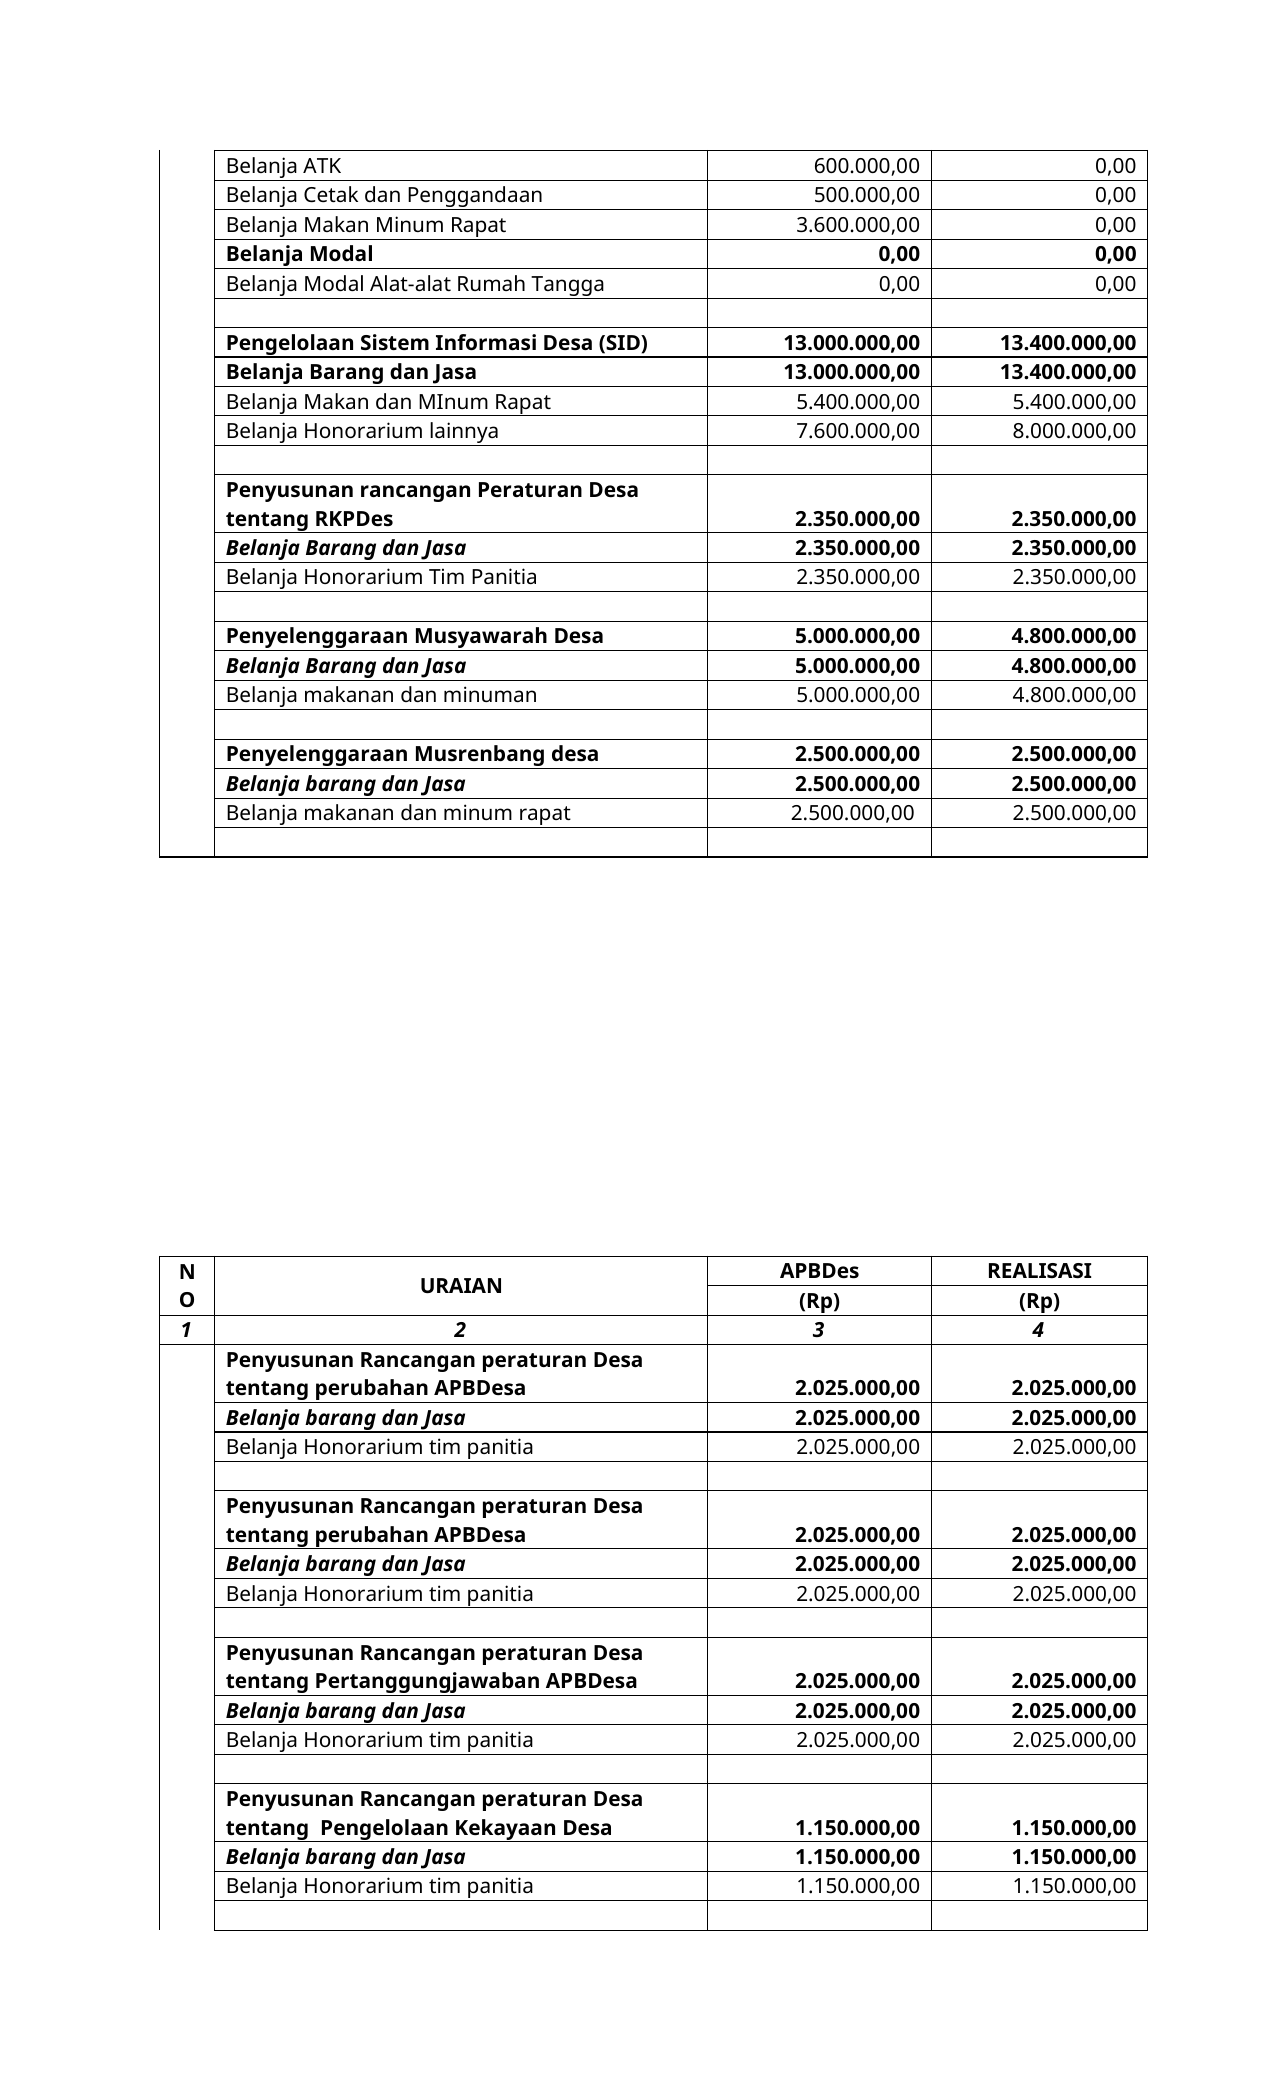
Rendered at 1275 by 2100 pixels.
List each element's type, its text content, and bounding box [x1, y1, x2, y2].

table_cell Belanja barang dan Jasa [215, 1549, 707, 1578]
table_cell [160, 327, 214, 356]
table_cell 2.025.000,00 [708, 1433, 931, 1461]
table_cell 0,00 [932, 151, 1147, 179]
table_cell 1.150.000,00 [708, 1872, 931, 1900]
table_cell [160, 1402, 214, 1431]
table_cell [160, 1754, 214, 1783]
table_cell 1 [160, 1316, 214, 1344]
table_cell [160, 798, 214, 827]
table_cell Penyusunan Rancangan peraturan Desa tentang perubahan APBDesa [215, 1345, 707, 1402]
table_cell [160, 1783, 214, 1841]
table_cell [214, 1227, 708, 1256]
table_cell [215, 592, 707, 621]
table_cell [160, 415, 214, 445]
table_cell (Rp) [708, 1286, 931, 1314]
table_cell 0,00 [932, 181, 1147, 209]
table_cell [932, 1608, 1147, 1637]
table_cell [160, 239, 214, 268]
table_cell [160, 1607, 214, 1637]
table_cell 2.025.000,00 [708, 1403, 931, 1431]
table_cell [160, 180, 214, 209]
table_cell [160, 1900, 214, 1929]
table_cell [931, 1170, 1147, 1227]
table_cell [160, 474, 214, 532]
table_cell Penyelenggaraan Musyawarah Desa [215, 622, 707, 650]
table_cell 1.150.000,00 [932, 1872, 1147, 1900]
table_cell 2.025.000,00 [932, 1696, 1147, 1724]
table_cell Belanja Makan dan MInum Rapat [215, 387, 707, 415]
table_cell [160, 1724, 214, 1754]
table_cell [160, 1170, 214, 1227]
table_cell APBDes [708, 1257, 931, 1285]
table_cell [160, 1637, 214, 1695]
table_cell [160, 1490, 214, 1548]
table_cell 2.025.000,00 [708, 1491, 931, 1548]
table_cell Penyelenggaraan Musrenbang desa [215, 740, 707, 768]
table_cell 13.000.000,00 [708, 358, 931, 386]
table_cell 2.500.000,00 [932, 799, 1147, 827]
table_cell [215, 1901, 707, 1929]
table_cell 2.350.000,00 [932, 475, 1147, 532]
table_cell 2.350.000,00 [932, 533, 1147, 562]
table_cell [932, 299, 1147, 327]
table_cell Penyusunan rancangan Peraturan Desa tentang RKPDes [215, 475, 707, 532]
table_cell [160, 356, 214, 386]
table_cell [708, 1901, 931, 1929]
table_cell [160, 1871, 214, 1900]
table_cell Belanja Barang dan Jasa [215, 358, 707, 386]
table_cell [160, 827, 214, 856]
table_cell [160, 386, 214, 415]
table_cell 2.025.000,00 [932, 1638, 1147, 1695]
table_cell [160, 650, 214, 679]
table_cell [215, 1755, 707, 1783]
table_cell Belanja barang dan Jasa [215, 1696, 707, 1724]
table_cell 0,00 [932, 240, 1147, 268]
table_cell [160, 445, 214, 474]
table_cell [160, 1461, 214, 1490]
table_cell [215, 1462, 707, 1490]
table_cell [708, 858, 931, 1170]
table_cell [160, 532, 214, 562]
table_cell Belanja Barang dan Jasa [215, 651, 707, 679]
table_cell 2.025.000,00 [932, 1345, 1147, 1402]
table_cell NO [160, 1257, 214, 1314]
table_cell 13.400.000,00 [932, 328, 1147, 356]
table_cell 500.000,00 [708, 181, 931, 209]
table_cell [932, 1462, 1147, 1490]
table_cell 5.000.000,00 [708, 622, 931, 650]
table_cell 5.400.000,00 [708, 387, 931, 415]
table_cell [160, 768, 214, 797]
table_cell [932, 592, 1147, 621]
table_cell [708, 1755, 931, 1783]
table_cell Belanja Honorarium tim panitia [215, 1725, 707, 1754]
table_cell 5.000.000,00 [708, 651, 931, 679]
table_cell 2.025.000,00 [708, 1638, 931, 1695]
table_cell 2.025.000,00 [708, 1579, 931, 1607]
table_cell 2.025.000,00 [708, 1725, 931, 1754]
table_cell [215, 299, 707, 327]
table_cell 0,00 [708, 269, 931, 297]
table_cell [708, 592, 931, 621]
table_cell 1.150.000,00 [932, 1784, 1147, 1841]
table_cell Penyusunan Rancangan peraturan Desa tentang perubahan APBDesa [215, 1491, 707, 1548]
table_cell [708, 299, 931, 327]
table_cell 2.025.000,00 [932, 1549, 1147, 1578]
table_cell [160, 150, 214, 179]
table_cell 2.025.000,00 [932, 1725, 1147, 1754]
table_cell 2.350.000,00 [708, 563, 931, 591]
table_cell [160, 1431, 214, 1461]
table_cell Belanja Honorarium tim panitia [215, 1579, 707, 1607]
table_cell 1.150.000,00 [932, 1842, 1147, 1871]
table_cell [215, 446, 707, 474]
table_cell 2.025.000,00 [932, 1433, 1147, 1461]
table_cell [160, 591, 214, 621]
table_cell Belanja Cetak dan Penggandaan [215, 181, 707, 209]
table_cell [931, 1227, 1147, 1256]
table_cell 4.800.000,00 [932, 651, 1147, 679]
table_cell 2.500.000,00 [708, 799, 931, 827]
table_cell 13.000.000,00 [708, 328, 931, 356]
table_cell [160, 1548, 214, 1578]
table_cell 2.350.000,00 [708, 475, 931, 532]
table_cell Belanja makanan dan minum rapat [215, 799, 707, 827]
table_cell Belanja Makan Minum Rapat [215, 210, 707, 238]
table_cell 0,00 [708, 240, 931, 268]
table_cell 4.800.000,00 [932, 622, 1147, 650]
table_cell [160, 1578, 214, 1607]
table_cell 1.150.000,00 [708, 1842, 931, 1871]
table_cell 2.500.000,00 [708, 740, 931, 768]
table_cell 13.400.000,00 [932, 358, 1147, 386]
table_cell [160, 268, 214, 297]
table_cell [160, 680, 214, 709]
table_cell 0,00 [932, 269, 1147, 297]
table_cell Penyusunan Rancangan peraturan Desa tentang Pertanggungjawaban APBDesa [215, 1638, 707, 1695]
table_cell [160, 621, 214, 650]
table_cell [160, 562, 214, 591]
table_cell 600.000,00 [708, 151, 931, 179]
table_cell [708, 1170, 931, 1227]
table_cell [160, 739, 214, 768]
table_cell [215, 828, 707, 856]
table_cell 2.500.000,00 [708, 769, 931, 797]
table_cell 7.600.000,00 [708, 416, 931, 445]
table_cell [160, 209, 214, 238]
table_cell Belanja barang dan Jasa [215, 1842, 707, 1871]
table_cell [160, 298, 214, 327]
table_cell 4.800.000,00 [932, 681, 1147, 709]
table_cell [160, 1695, 214, 1724]
table_cell [932, 710, 1147, 738]
table_cell URAIAN [215, 1257, 707, 1314]
table_cell Belanja makanan dan minuman [215, 681, 707, 709]
table_cell [160, 709, 214, 738]
table_cell [708, 446, 931, 474]
table_cell 2.500.000,00 [932, 740, 1147, 768]
table_cell 2.500.000,00 [932, 769, 1147, 797]
table_cell 2.025.000,00 [932, 1491, 1147, 1548]
table_cell [708, 828, 931, 856]
table_cell [708, 1227, 931, 1256]
table_cell 3.600.000,00 [708, 210, 931, 238]
table_cell 1.150.000,00 [708, 1784, 931, 1841]
table_cell Belanja Modal Alat-alat Rumah Tangga [215, 269, 707, 297]
table_cell Belanja Modal [215, 240, 707, 268]
table_cell 2.350.000,00 [708, 533, 931, 562]
table_cell 5.000.000,00 [708, 681, 931, 709]
table_cell Pengelolaan Sistem Informasi Desa (SID) [215, 328, 707, 356]
table_cell 2.025.000,00 [708, 1696, 931, 1724]
table_cell (Rp) [932, 1286, 1147, 1314]
table_cell [708, 1462, 931, 1490]
table_cell 2.025.000,00 [932, 1403, 1147, 1431]
table_cell [214, 858, 708, 1170]
table_cell [932, 446, 1147, 474]
table_cell 5.400.000,00 [932, 387, 1147, 415]
table_cell [932, 828, 1147, 856]
table_cell Belanja Honorarium lainnya [215, 416, 707, 445]
table_cell [708, 710, 931, 738]
table_cell Belanja barang dan Jasa [215, 1403, 707, 1431]
table_cell Belanja ATK [215, 151, 707, 179]
table_cell [160, 858, 214, 1170]
table_cell 8.000.000,00 [932, 416, 1147, 445]
table_cell Belanja Honorarium Tim Panitia [215, 563, 707, 591]
table_cell 0,00 [932, 210, 1147, 238]
table_cell [215, 1608, 707, 1637]
table_cell 4 [932, 1316, 1147, 1344]
table_cell Belanja Barang dan Jasa [215, 533, 707, 562]
table_cell Belanja Honorarium tim panitia [215, 1433, 707, 1461]
table_cell [160, 1841, 214, 1871]
table_cell REALISASI [932, 1257, 1147, 1285]
table_cell [215, 710, 707, 738]
table_cell 2.025.000,00 [708, 1345, 931, 1402]
table_cell 3 [708, 1316, 931, 1344]
table_cell 2.350.000,00 [932, 563, 1147, 591]
table_cell Belanja Honorarium tim panitia [215, 1872, 707, 1900]
table_cell [214, 1170, 708, 1227]
table_cell [932, 1901, 1147, 1929]
table_cell [160, 1227, 214, 1256]
table_cell Penyusunan Rancangan peraturan Desa tentang Pengelolaan Kekayaan Desa [215, 1784, 707, 1841]
table_cell 2.025.000,00 [708, 1549, 931, 1578]
table_cell [932, 1755, 1147, 1783]
table_cell [931, 858, 1147, 1170]
table_cell [708, 1608, 931, 1637]
table_cell 2 [215, 1316, 707, 1344]
table_cell 2.025.000,00 [932, 1579, 1147, 1607]
table_cell Belanja barang dan Jasa [215, 769, 707, 797]
table_cell [160, 1345, 214, 1402]
